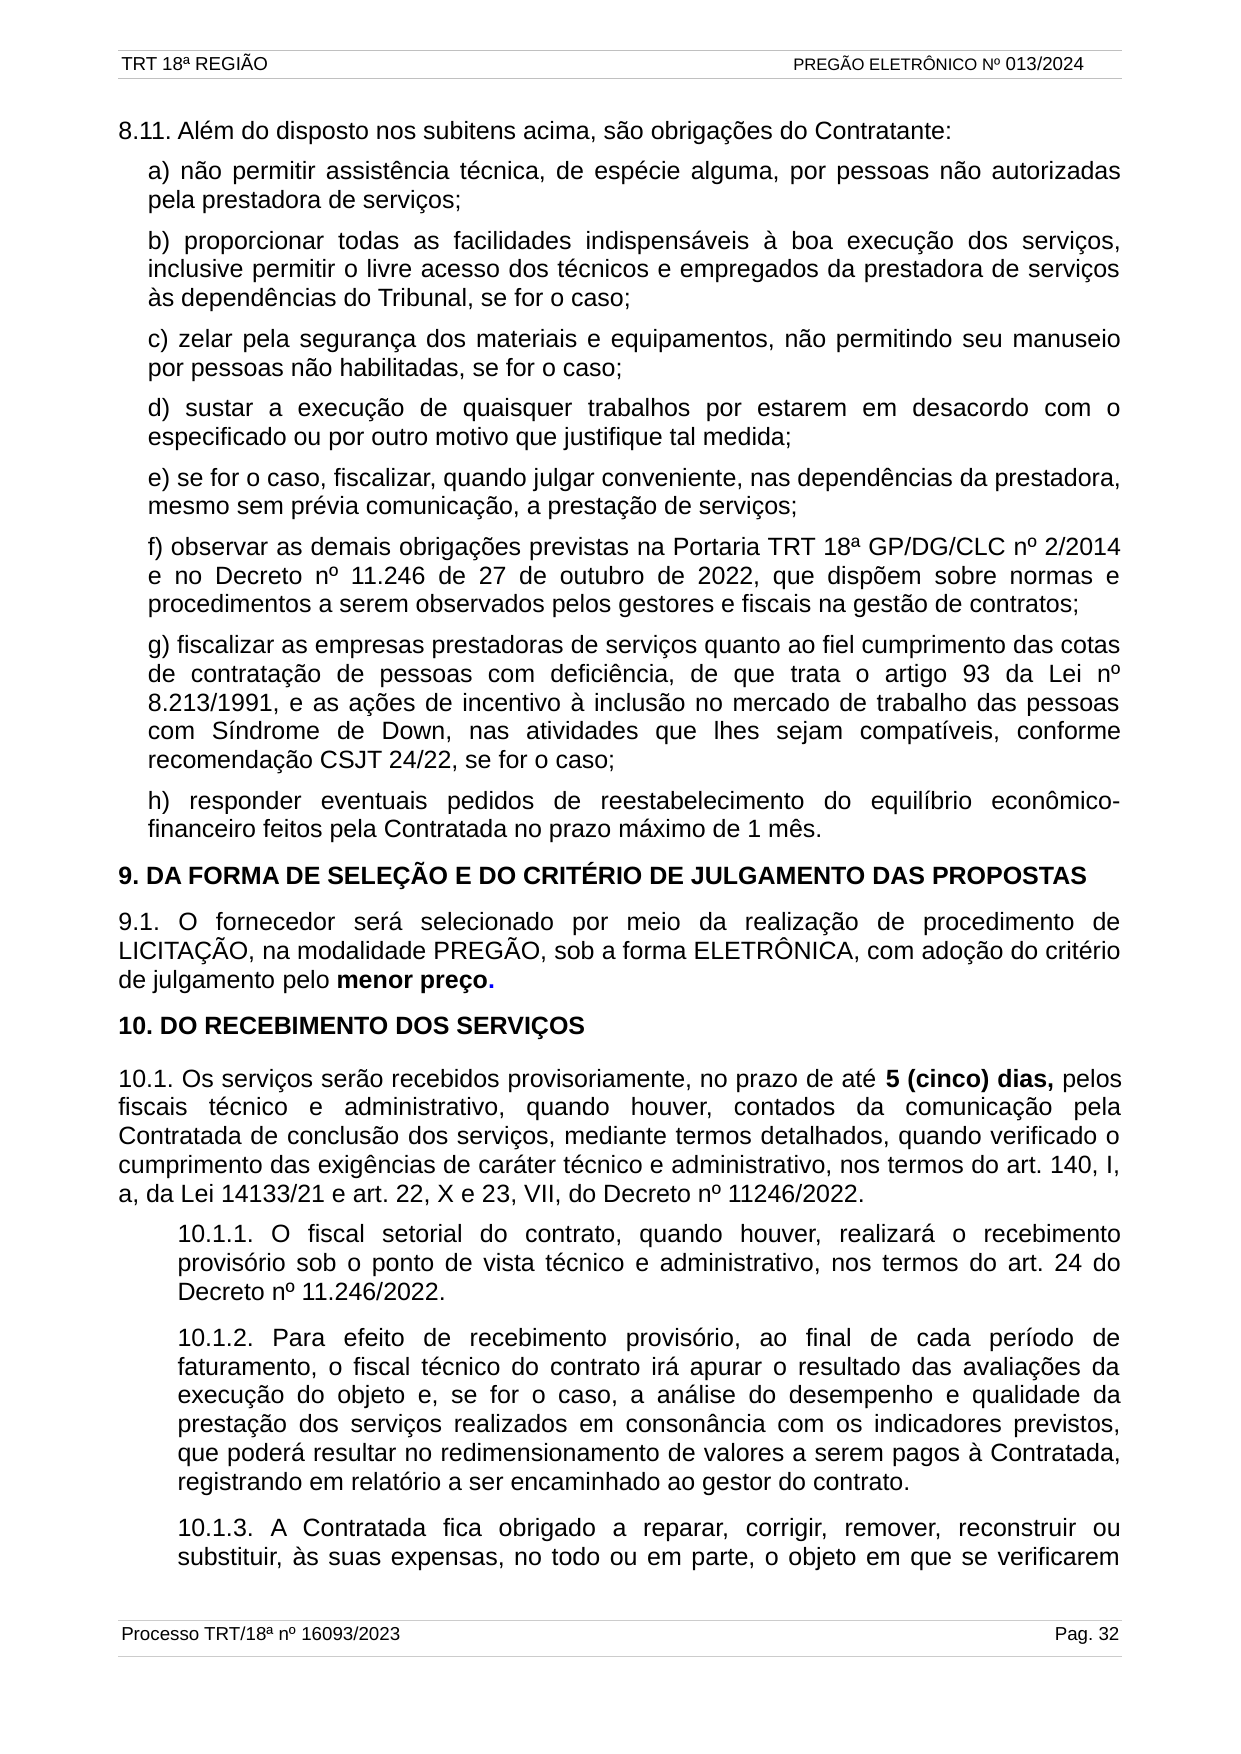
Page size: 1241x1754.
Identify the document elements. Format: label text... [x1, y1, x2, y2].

text 10.1.3. A Contratada fica obrigado a reparar, corrigir, remover, reconstruir ou substituir, às suas expensas, no todo ou em parte, o objeto em que se verificarem [177, 1513, 1122, 1571]
text 9. DA FORMA DE SELEÇÃO E DO CRITÉRIO DE JULGAMENTO DAS PROPOSTAS [118, 861, 1122, 889]
text 10.1.2. Para efeito de recebimento provisório, ao final de cada período de faturamento, o fiscal técnico do contrato irá apurar o resultado das avaliações da execução do objeto e, se for o caso, a análise do desempenho e qualidade da prestação dos serviços realizados em consonância com os indicadores previstos, que poderá resultar no redimensionamento de valores a serem pagos à Contratada, registrando em relatório a ser encaminhado ao gestor do contrato. [177, 1323, 1122, 1496]
text d) sustar a execução de quaisquer trabalhos por estarem em desacordo com o especificado ou por outro motivo que justifique tal medida; [148, 393, 1122, 451]
text 10. DO RECEBIMENTO DOS SERVIÇOS [118, 1011, 1122, 1040]
text 10.1. Os serviços serão recebidos provisoriamente, no prazo de até 5 (cinco) dias, pelos fiscais técnico e administrativo, quando houver, contados da comunicação pela Contratada de conclusão dos serviços, mediante termos detalhados, quando verificado o cumprimento das exigências de caráter técnico e administrativo, nos termos do art. 140, I, a, da Lei 14133/21 e art. 22, X e 23, VII, do Decreto nº 11246/2022. [118, 1063, 1122, 1207]
text 9.1. O fornecedor será selecionado por meio da realização de procedimento de LICITAÇÃO, na modalidade PREGÃO, sob a forma ELETRÔNICA, com adoção do critério de julgamento pelo menor preço. [118, 907, 1122, 993]
text a) não permitir assistência técnica, de espécie alguma, por pessoas não autorizadas pela prestadora de serviços; [148, 156, 1122, 214]
text 8.11. Além do disposto nos subitens acima, são obrigações do Contratante: [118, 116, 1122, 144]
text c) zelar pela segurança dos materiais e equipamentos, não permitindo seu manuseio por pessoas não habilitadas, se for o caso; [148, 324, 1122, 381]
text b) proporcionar todas as facilidades indispensáveis à boa execução dos serviços, inclusive permitir o livre acesso dos técnicos e empregados da prestadora de serviços às dependências do Tribunal, se for o caso; [148, 226, 1122, 312]
text f) observar as demais obrigações previstas na Portaria TRT 18ª GP/DG/CLC nº 2/2014 e no Decreto nº 11.246 de 27 de outubro de 2022, que dispõem sobre normas e procedimentos a serem observados pelos gestores e fiscais na gestão de contratos; [148, 532, 1122, 618]
text h) responder eventuais pedidos de reestabelecimento do equilíbrio econômico-financeiro feitos pela Contratada no prazo máximo de 1 mês. [148, 786, 1122, 843]
text g) fiscalizar as empresas prestadoras de serviços quanto ao fiel cumprimento das cotas de contratação de pessoas com deficiência, de que trata o artigo 93 da Lei nº 8.213/1991, e as ações de incentivo à inclusão no mercado de trabalho das pessoas com Síndrome de Down, nas atividades que lhes sejam compatíveis, conforme recomendação CSJT 24/22, se for o caso; [148, 630, 1122, 774]
text e) se for o caso, fiscalizar, quando julgar conveniente, nas dependências da prestadora, mesmo sem prévia comunicação, a prestação de serviços; [148, 462, 1122, 520]
text 10.1.1. O fiscal setorial do contrato, quando houver, realizará o recebimento provisório sob o ponto de vista técnico e administrativo, nos termos do art. 24 do Decreto nº 11.246/2022. [177, 1219, 1122, 1305]
